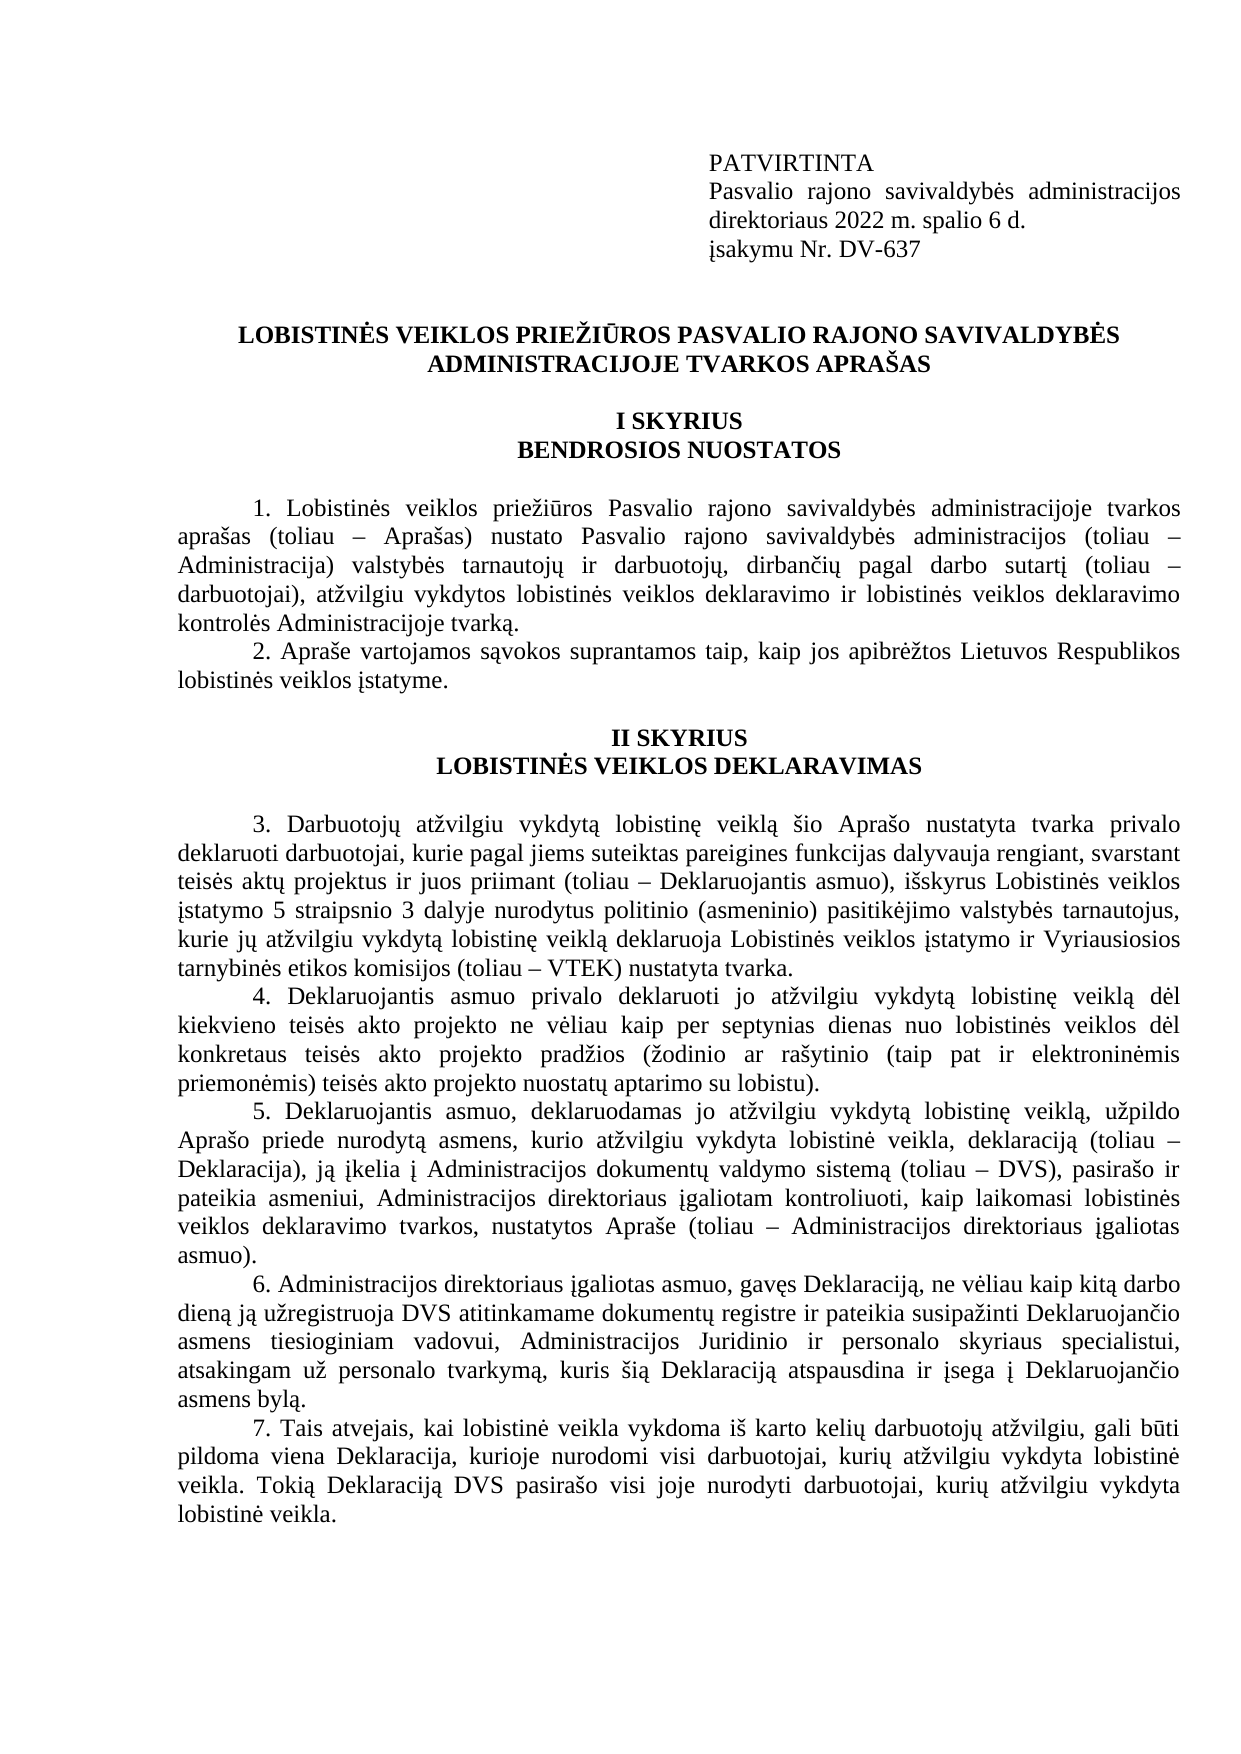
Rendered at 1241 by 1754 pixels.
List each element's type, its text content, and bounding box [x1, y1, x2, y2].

text 1. Lobistinės veiklos priežiūros Pasvalio rajono savivaldybės administracijoje tvarkos aprašas (toliau – Aprašas) nustato Pasvalio rajono savivaldybės administracijos (toliau –Administracija) valstybės tarnautojų ir darbuotojų, dirbančių pagal darbo sutartį (toliau – darbuotojai), atžvilgiu vykdytos lobistinės veiklos deklaravimo ir lobistinės veiklos deklaravimo kontrolės Administracijoje tvarką. [177, 493, 1181, 636]
text 4. Deklaruojantis asmuo privalo deklaruoti jo atžvilgiu vykdytą lobistinę veiklą dėl kiekvieno teisės akto projekto ne vėliau kaip per septynias dienas nuo lobistinės veiklos dėl konkretaus teisės akto projekto pradžios (žodinio ar rašytinio (taip pat ir elektroninėmis priemonėmis) teisės akto projekto nuostatų aptarimo su lobistu). [177, 981, 1181, 1096]
text 6. Administracijos direktoriaus įgaliotas asmuo, gavęs Deklaraciją, ne vėliau kaip kitą darbo dieną ją užregistruoja DVS atitinkamame dokumentų registre ir pateikia susipažinti Deklaruojančio asmens tiesioginiam vadovui, Administracijos Juridinio ir personalo skyriaus specialistui, atsakingam už personalo tvarkymą, kuris šią Deklaraciją atspausdina ir įsega į Deklaruojančio asmens bylą. [177, 1269, 1181, 1413]
text II SKYRIUS [177, 723, 1181, 751]
text 7. Tais atvejais, kai lobistinė veikla vykdoma iš karto kelių darbuotojų atžvilgiu, gali būti pildoma viena Deklaracija, kurioje nurodomi visi darbuotojai, kurių atžvilgiu vykdyta lobistinė veikla. Tokią Deklaraciją DVS pasirašo visi joje nurodyti darbuotojai, kurių atžvilgiu vykdyta lobistinė veikla. [177, 1413, 1181, 1528]
text 5. Deklaruojantis asmuo, deklaruodamas jo atžvilgiu vykdytą lobistinę veiklą, užpildo Aprašo priede nurodytą asmens, kurio atžvilgiu vykdyta lobistinė veikla, deklaraciją (toliau – Deklaracija), ją įkelia į Administracijos dokumentų valdymo sistemą (toliau – DVS), pasirašo ir pateikia asmeniui, Administracijos direktoriaus įgaliotam kontroliuoti, kaip laikomasi lobistinės veiklos deklaravimo tvarkos, nustatytos Apraše (toliau – Administracijos direktoriaus įgaliotas asmuo). [177, 1096, 1181, 1269]
text 3. Darbuotojų atžvilgiu vykdytą lobistinę veiklą šio Aprašo nustatyta tvarka privalo deklaruoti darbuotojai, kurie pagal jiems suteiktas pareigines funkcijas dalyvauja rengiant, svarstant teisės aktų projektus ir juos priimant (toliau – Deklaruojantis asmuo), išskyrus Lobistinės veiklos įstatymo 5 straipsnio 3 dalyje nurodytus politinio (asmeninio) pasitikėjimo valstybės tarnautojus, kurie jų atžvilgiu vykdytą lobistinę veiklą deklaruoja Lobistinės veiklos įstatymo ir Vyriausiosios tarnybinės etikos komisijos (toliau – VTEK) nustatyta tvarka. [177, 809, 1181, 981]
text I SKYRIUS [177, 406, 1181, 435]
text BENDROSIOS NUOSTATOS [177, 435, 1181, 464]
text LOBISTINĖS VEIKLOS DEKLARAVIMAS [177, 751, 1181, 780]
text PATVIRTINTA [709, 148, 1181, 176]
text LOBISTINĖS VEIKLOS PRIEŽIŪROS PASVALIO RAJONO SAVIVALDYBĖS ADMINISTRACIJOJE TVARKOS APRAŠAS [177, 320, 1181, 378]
text 2. Apraše vartojamos sąvokos suprantamos taip, kaip jos apibrėžtos Lietuvos Respublikos lobistinės veiklos įstatyme. [177, 636, 1181, 694]
text Pasvalio rajono savivaldybės administracijos direktoriaus 2022 m. spalio 6 d. [709, 176, 1181, 234]
text įsakymu Nr. DV-637 [709, 234, 1181, 263]
